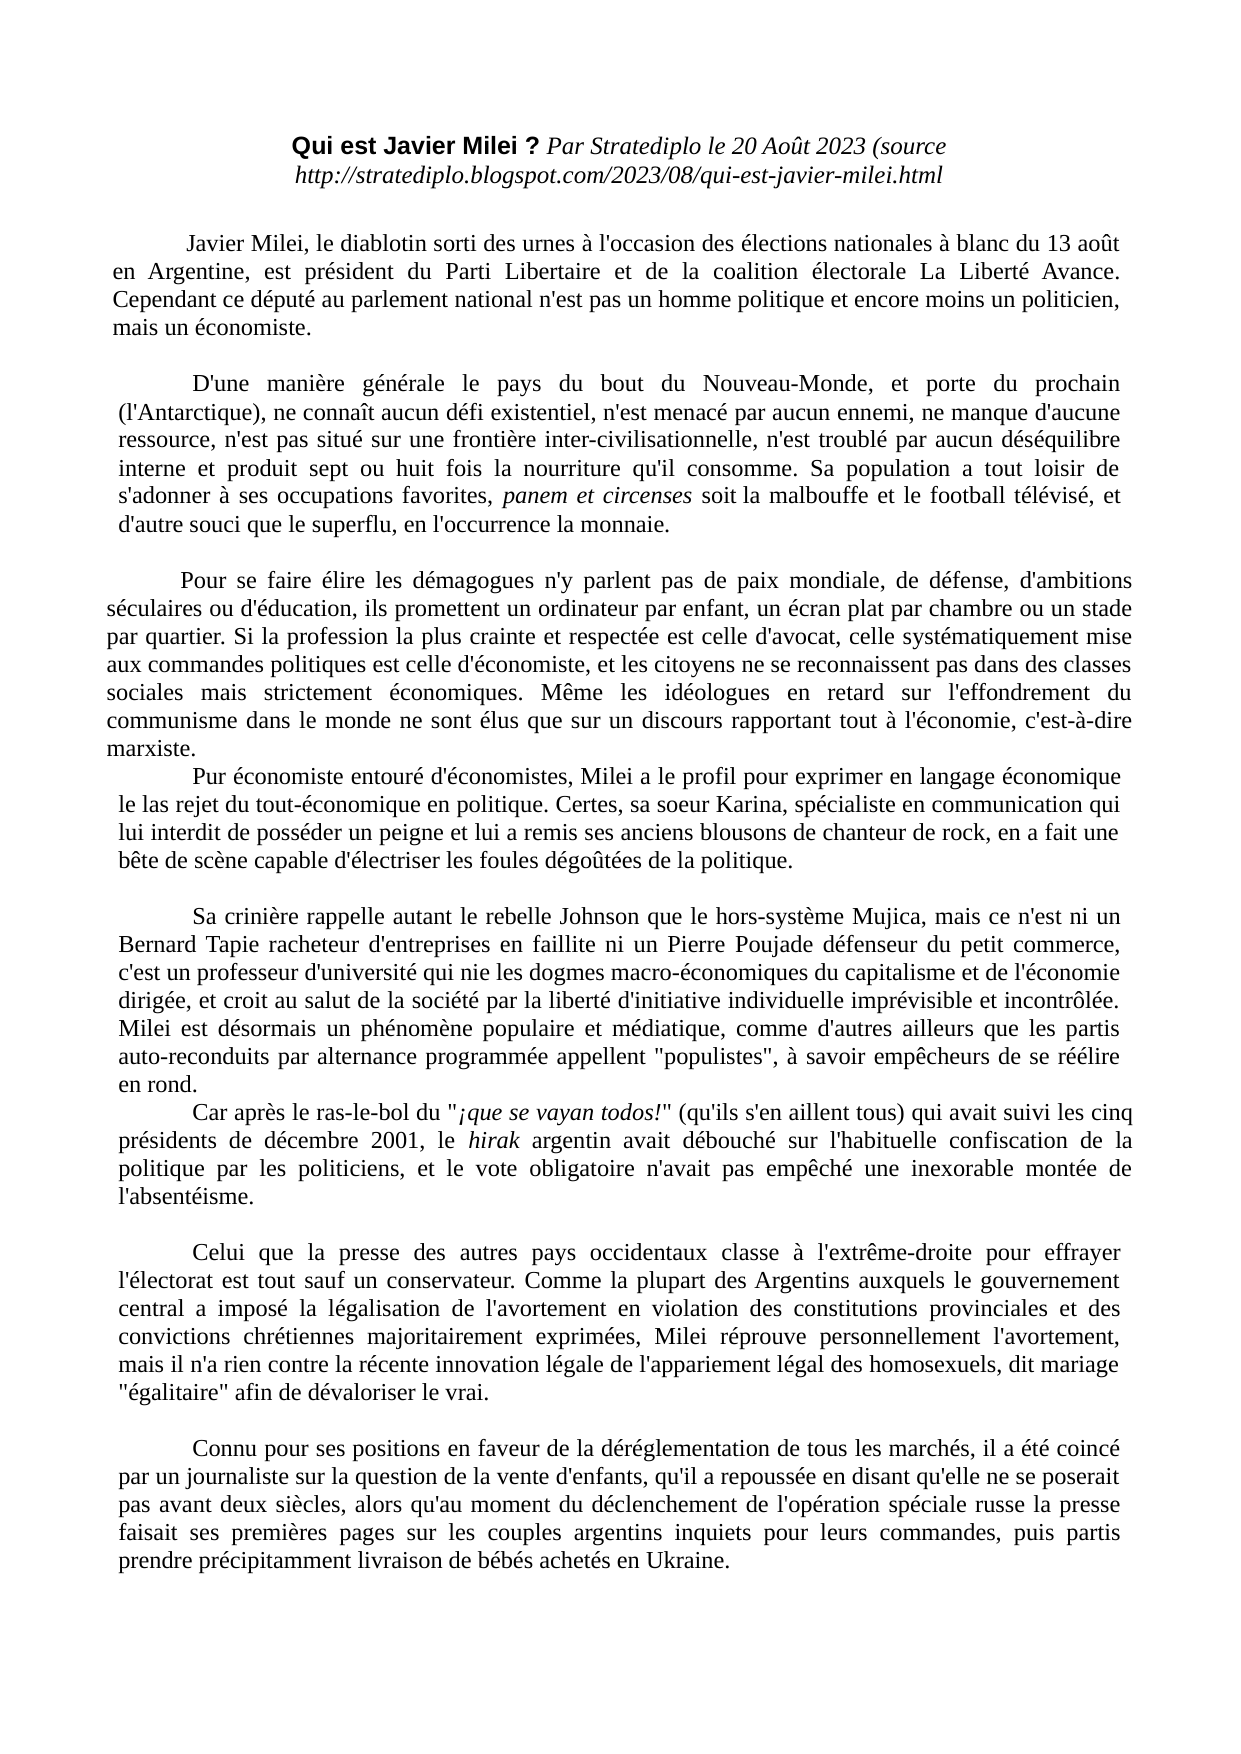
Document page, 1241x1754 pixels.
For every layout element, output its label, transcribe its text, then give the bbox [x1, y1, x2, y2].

text Pur économiste entouré d'économistes, Milei a le profil pour exprimer en langage économique le las rejet du tout-économique en politique. Certes, sa soeur Karina, spécialiste en communication qui lui interdit de posséder un peigne et lui a remis ses anciens blousons de chanteur de rock, en a fait une bête de scène capable d'électriser les foules dégoûtées de la politique. [118, 761, 1122, 873]
text Javier Milei, le diablotin sorti des urnes à l'occasion des élections nationales à blanc du 13 août en Argentine, est président du Parti Libertaire et de la coalition électorale La Liberté Avance. Cependant ce député au parlement national n'est pas un homme politique et encore moins un politicien, mais un économiste. [112, 229, 1122, 341]
text Pour se faire élire les démagogues n'y parlent pas de paix mondiale, de défense, d'ambitions séculaires ou d'éducation, ils promettent un ordinateur par enfant, un écran plat par chambre ou un stade par quartier. Si la profession la plus crainte et respectée est celle d'avocat, celle systématiquement mise aux commandes politiques est celle d'économiste, et les citoyens ne se reconnaissent pas dans des classes sociales mais strictement économiques. Même les idéologues en retard sur l'effondrement du communisme dans le monde ne sont élus que sur un discours rapportant tout à l'économie, c'est-à-dire marxiste. [106, 565, 1134, 761]
text D'une manière générale le pays du bout du Nouveau-Monde, et porte du prochain (l'Antarctique), ne connaît aucun défi existentiel, n'est menacé par aucun ennemi, ne manque d'aucune ressource, n'est pas situé sur une frontière inter-civilisationnelle, n'est troublé par aucun déséquilibre interne et produit sept ou huit fois la nourriture qu'il consomme. Sa population a tout loisir de s'adonner à ses occupations favorites, panem et circenses soit la malbouffe et le football télévisé, et d'autre souci que le superflu, en l'occurrence la monnaie. [118, 369, 1122, 537]
subtitle Qui est Javier Milei ? Par Stratediplo le 20 Août 2023 (source http://stratediplo.blogspot.com/2023/08/qui-est-javier-milei.html [118, 131, 1122, 189]
text Celui que la presse des autres pays occidentaux classe à l'extrême-droite pour effrayer l'électorat est tout sauf un conservateur. Comme la plupart des Argentins auxquels le gouvernement central a imposé la légalisation de l'avortement en violation des constitutions provinciales et des convictions chrétiennes majoritairement exprimées, Milei réprouve personnellement l'avortement, mais il n'a rien contre la récente innovation légale de l'appariement légal des homosexuels, dit mariage "égalitaire" afin de dévaloriser le vrai. [118, 1238, 1122, 1406]
text Car après le ras-le-bol du "¡que se vayan todos!" (qu'ils s'en aillent tous) qui avait suivi les cinq présidents de décembre 2001, le hirak argentin avait débouché sur l'habituelle confiscation de la politique par les politiciens, et le vote obligatoire n'avait pas empêché une inexorable montée de l'absentéisme. [118, 1098, 1134, 1210]
text Sa crinière rappelle autant le rebelle Johnson que le hors-système Mujica, mais ce n'est ni un Bernard Tapie racheteur d'entreprises en faillite ni un Pierre Poujade défenseur du petit commerce, c'est un professeur d'université qui nie les dogmes macro-économiques du capitalisme et de l'économie dirigée, et croit au salut de la société par la liberté d'initiative individuelle imprévisible et incontrôlée. Milei est désormais un phénomène populaire et médiatique, comme d'autres ailleurs que les partis auto-reconduits par alternance programmée appellent "populistes", à savoir empêcheurs de se réélire en rond. [118, 901, 1122, 1098]
text Connu pour ses positions en faveur de la déréglementation de tous les marchés, il a été coincé par un journaliste sur la question de la vente d'enfants, qu'il a repoussée en disant qu'elle ne se poserait pas avant deux siècles, alors qu'au moment du déclenchement de l'opération spéciale russe la presse faisait ses premières pages sur les couples argentins inquiets pour leurs commandes, puis partis prendre précipitamment livraison de bébés achetés en Ukraine. [118, 1434, 1122, 1574]
